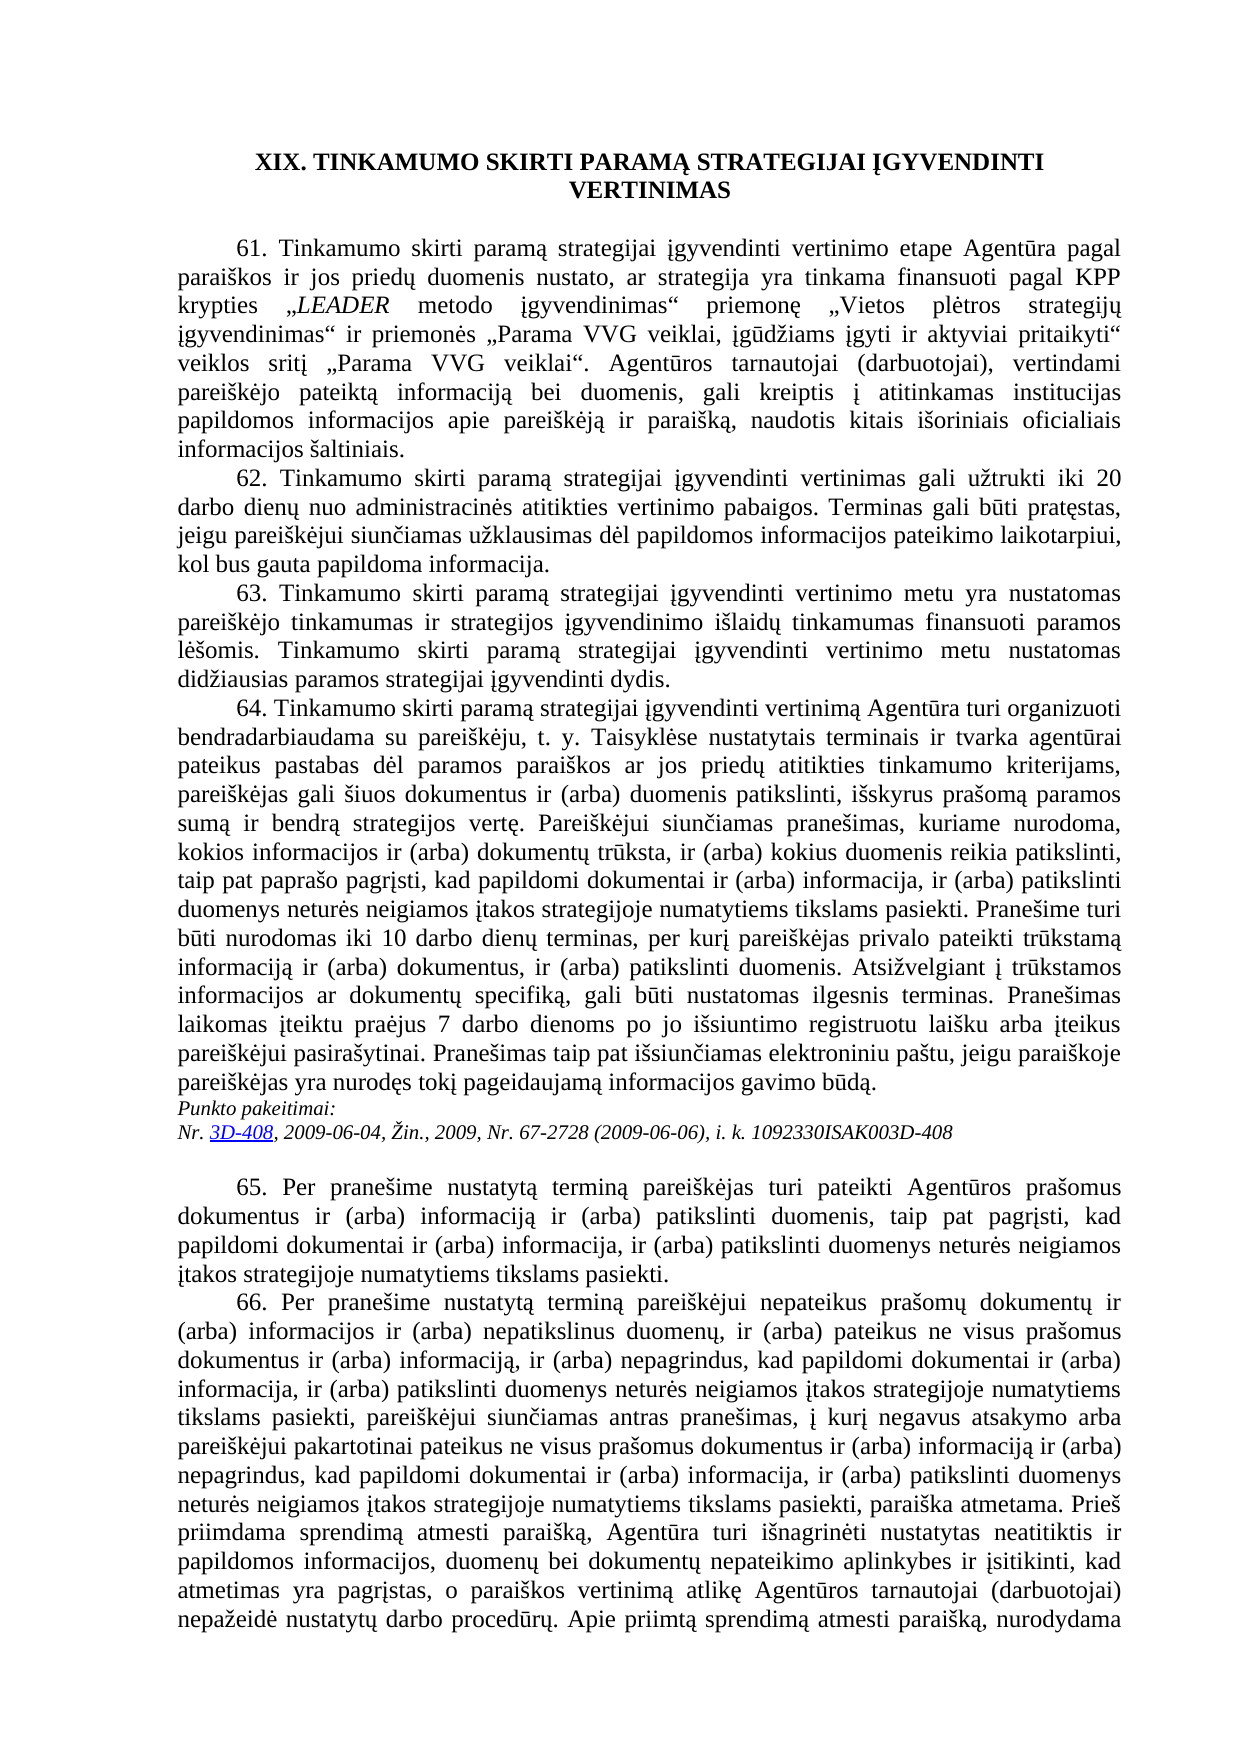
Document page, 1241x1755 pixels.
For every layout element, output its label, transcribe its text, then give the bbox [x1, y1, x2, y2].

text XIX. TINKAMUMO SKIRTI PARAMĄ STRATEGIJAI ĮGYVENDINTI VERTINIMAS [177, 147, 1122, 204]
text 63. Tinkamumo skirti paramą strategijai įgyvendinti vertinimo metu yra nustatomas pareiškėjo tinkamumas ir strategijos įgyvendinimo išlaidų tinkamumas finansuoti paramos lėšomis. Tinkamumo skirti paramą strategijai įgyvendinti vertinimo metu nustatomas didžiausias paramos strategijai įgyvendinti dydis. [177, 578, 1122, 693]
text 62. Tinkamumo skirti paramą strategijai įgyvendinti vertinimas gali užtrukti iki 20 darbo dienų nuo administracinės atitikties vertinimo pabaigos. Terminas gali būti pratęstas, jeigu pareiškėjui siunčiamas užklausimas dėl papildomos informacijos pateikimo laikotarpiui, kol bus gauta papildoma informacija. [177, 463, 1122, 578]
text 65. Per pranešime nustatytą terminą pareiškėjas turi pateikti Agentūros prašomus dokumentus ir (arba) informaciją ir (arba) patikslinti duomenis, taip pat pagrįsti, kad papildomi dokumentai ir (arba) informacija, ir (arba) patikslinti duomenys neturės neigiamos įtakos strategijoje numatytiems tikslams pasiekti. [177, 1172, 1122, 1287]
text Punkto pakeitimai: [177, 1096, 1122, 1120]
text Nr. 3D-408, 2009-06-04, Žin., 2009, Nr. 67-2728 (2009-06-06), i. k. 1092330ISAK003D-408 [177, 1120, 1122, 1144]
text 61. Tinkamumo skirti paramą strategijai įgyvendinti vertinimo etape Agentūra pagal paraiškos ir jos priedų duomenis nustato, ar strategija yra tinkama finansuoti pagal KPP krypties „LEADER metodo įgyvendinimas“ priemonę „Vietos plėtros strategijų įgyvendinimas“ ir priemonės „Parama VVG veiklai, įgūdžiams įgyti ir aktyviai pritaikyti“ veiklos sritį „Parama VVG veiklai“. Agentūros tarnautojai (darbuotojai), vertindami pareiškėjo pateiktą informaciją bei duomenis, gali kreiptis į atitinkamas institucijas papildomos informacijos apie pareiškėją ir paraišką, naudotis kitais išoriniais oficialiais informacijos šaltiniais. [177, 233, 1122, 463]
text 64. Tinkamumo skirti paramą strategijai įgyvendinti vertinimą Agentūra turi organizuoti bendradarbiaudama su pareiškėju, t. y. Taisyklėse nustatytais terminais ir tvarka agentūrai pateikus pastabas dėl paramos paraiškos ar jos priedų atitikties tinkamumo kriterijams, pareiškėjas gali šiuos dokumentus ir (arba) duomenis patikslinti, išskyrus prašomą paramos sumą ir bendrą strategijos vertę. Pareiškėjui siunčiamas pranešimas, kuriame nurodoma, kokios informacijos ir (arba) dokumentų trūksta, ir (arba) kokius duomenis reikia patikslinti, taip pat paprašo pagrįsti, kad papildomi dokumentai ir (arba) informacija, ir (arba) patikslinti duomenys neturės neigiamos įtakos strategijoje numatytiems tikslams pasiekti. Pranešime turi būti nurodomas iki 10 darbo dienų terminas, per kurį pareiškėjas privalo pateikti trūkstamą informaciją ir (arba) dokumentus, ir (arba) patikslinti duomenis. Atsižvelgiant į trūkstamos informacijos ar dokumentų specifiką, gali būti nustatomas ilgesnis terminas. Pranešimas laikomas įteiktu praėjus 7 darbo dienoms po jo išsiuntimo registruotu laišku arba įteikus pareiškėjui pasirašytinai. Pranešimas taip pat išsiunčiamas elektroniniu paštu, jeigu paraiškoje pareiškėjas yra nurodęs tokį pageidaujamą informacijos gavimo būdą. [177, 693, 1122, 1096]
text 66. Per pranešime nustatytą terminą pareiškėjui nepateikus prašomų dokumentų ir (arba) informacijos ir (arba) nepatikslinus duomenų, ir (arba) pateikus ne visus prašomus dokumentus ir (arba) informaciją, ir (arba) nepagrindus, kad papildomi dokumentai ir (arba) informacija, ir (arba) patikslinti duomenys neturės neigiamos įtakos strategijoje numatytiems tikslams pasiekti, pareiškėjui siunčiamas antras pranešimas, į kurį negavus atsakymo arba pareiškėjui pakartotinai pateikus ne visus prašomus dokumentus ir (arba) informaciją ir (arba) nepagrindus, kad papildomi dokumentai ir (arba) informacija, ir (arba) patikslinti duomenys neturės neigiamos įtakos strategijoje numatytiems tikslams pasiekti, paraiška atmetama. Prieš priimdama sprendimą atmesti paraišką, Agentūra turi išnagrinėti nustatytas neatitiktis ir papildomos informacijos, duomenų bei dokumentų nepateikimo aplinkybes ir įsitikinti, kad atmetimas yra pagrįstas, o paraiškos vertinimą atlikę Agentūros tarnautojai (darbuotojai) nepažeidė nustatytų darbo procedūrų. Apie priimtą sprendimą atmesti paraišką, nurodydama [177, 1287, 1122, 1632]
